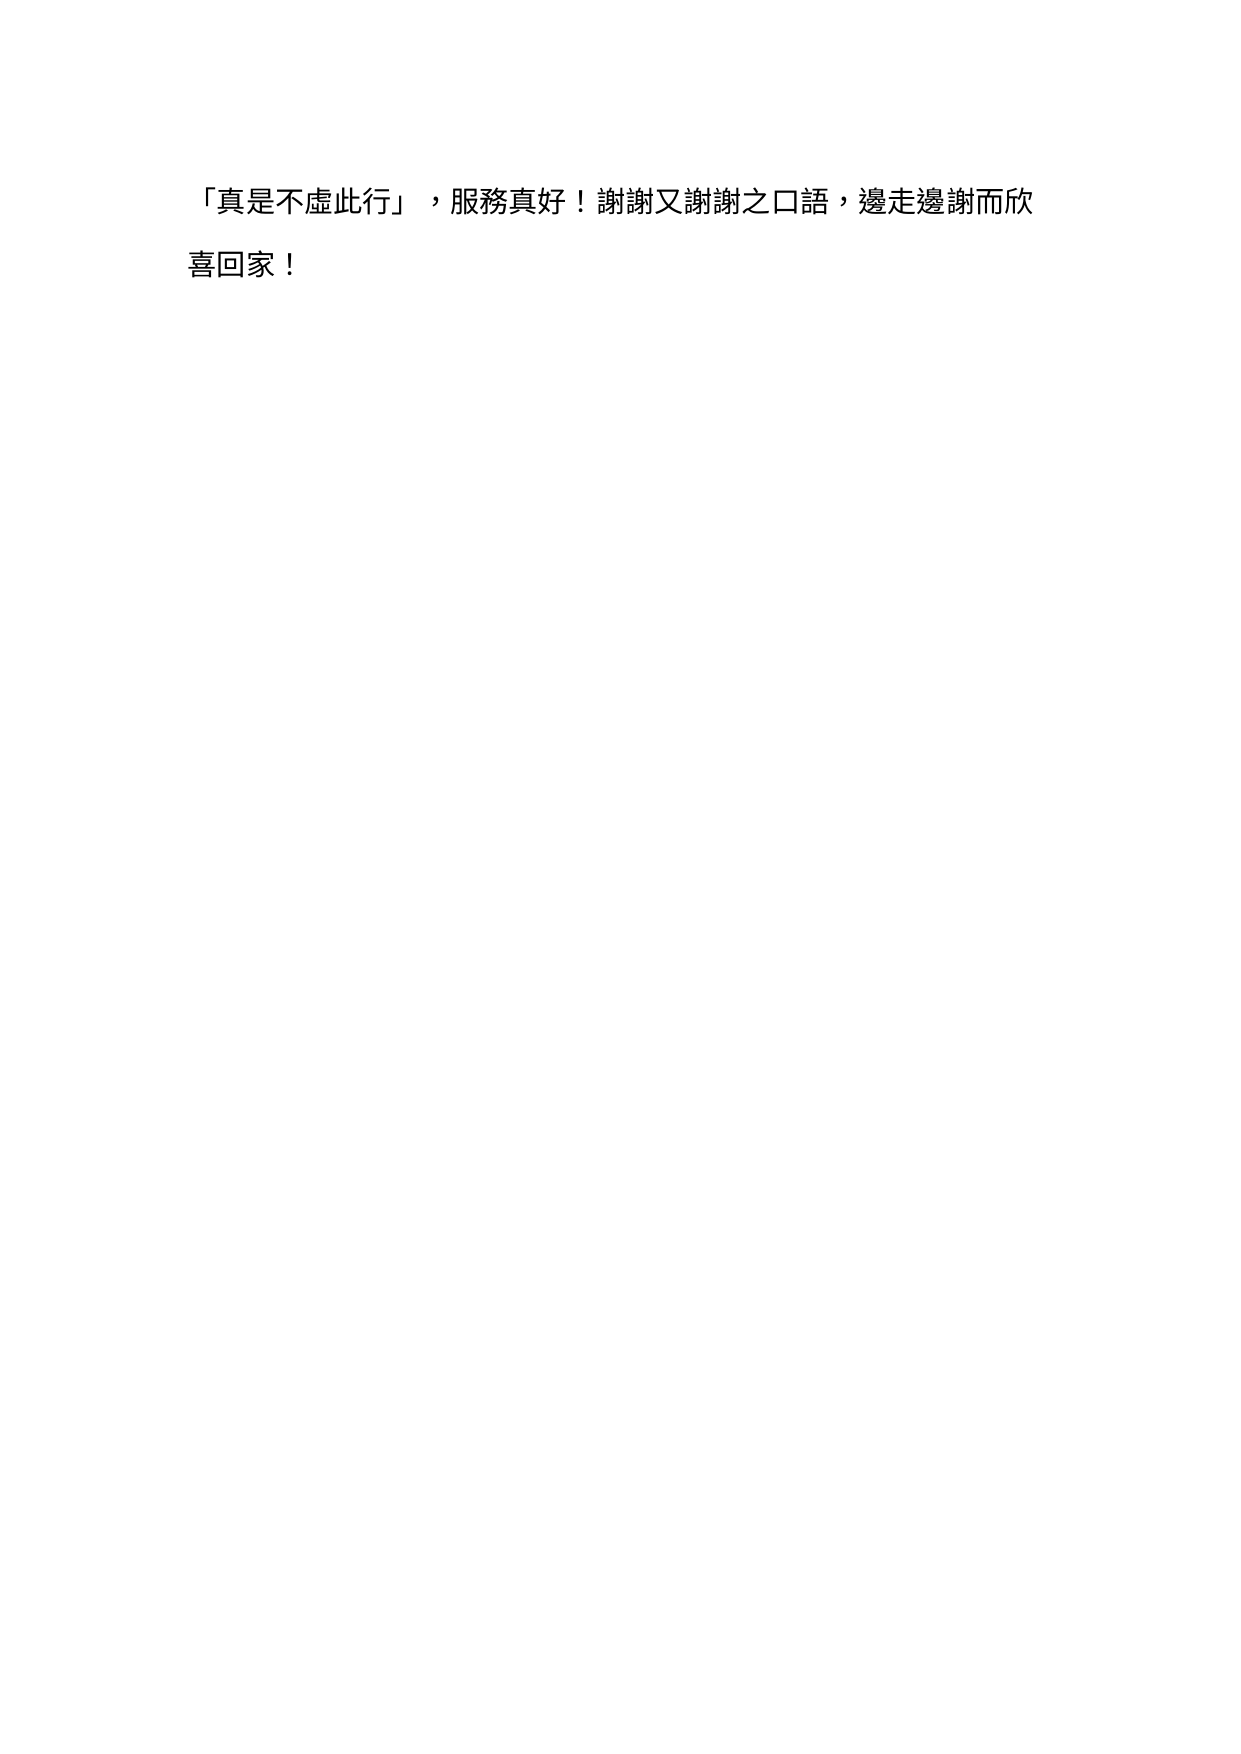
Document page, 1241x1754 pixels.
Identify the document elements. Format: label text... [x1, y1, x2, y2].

text 案經林股長聽其訴說後，就其陳述疑義而不願其煩一一解說，又要安撫其哭泣情緒，告訴該婦人「記得只要車輛有在使用，一定要記得投保強制險（萬一不幸分別在不同日期被警當場攔查舉發違規罰單，並在該罰單左上角勾記未投保或逾期者，則違反強制汽車責任保險事件罰單仍須分別處罰），不要讓自己權利睡覺了」！並告訴她千萬不要存著僥倖心理，不會那麼倒楣被警攔撿等警語，也不要怪保險公司沒有通知等云云，要善盡本份做好「車輛管理責任」，否則最好不要買車之叮嚀！換言之，林股長很有耐心將購置一部車輛始末（含何時繳牌照稅？何時繳汽燃費？何時要檢驗車輛？何時要再續投保強制險細節規定？車輛不再使用時相關報廢處理作業等）均作一次解說，因真誠為其服務，終獲其首肯釋懷而破悌為笑；又因耐心解說細節，使其知悉該有權利，高興上了一課，直呼「真是不虛此行」，服務真好！謝謝又謝謝之口語，邊走邊謝而欣喜回家！ [187, 158, 1053, 283]
